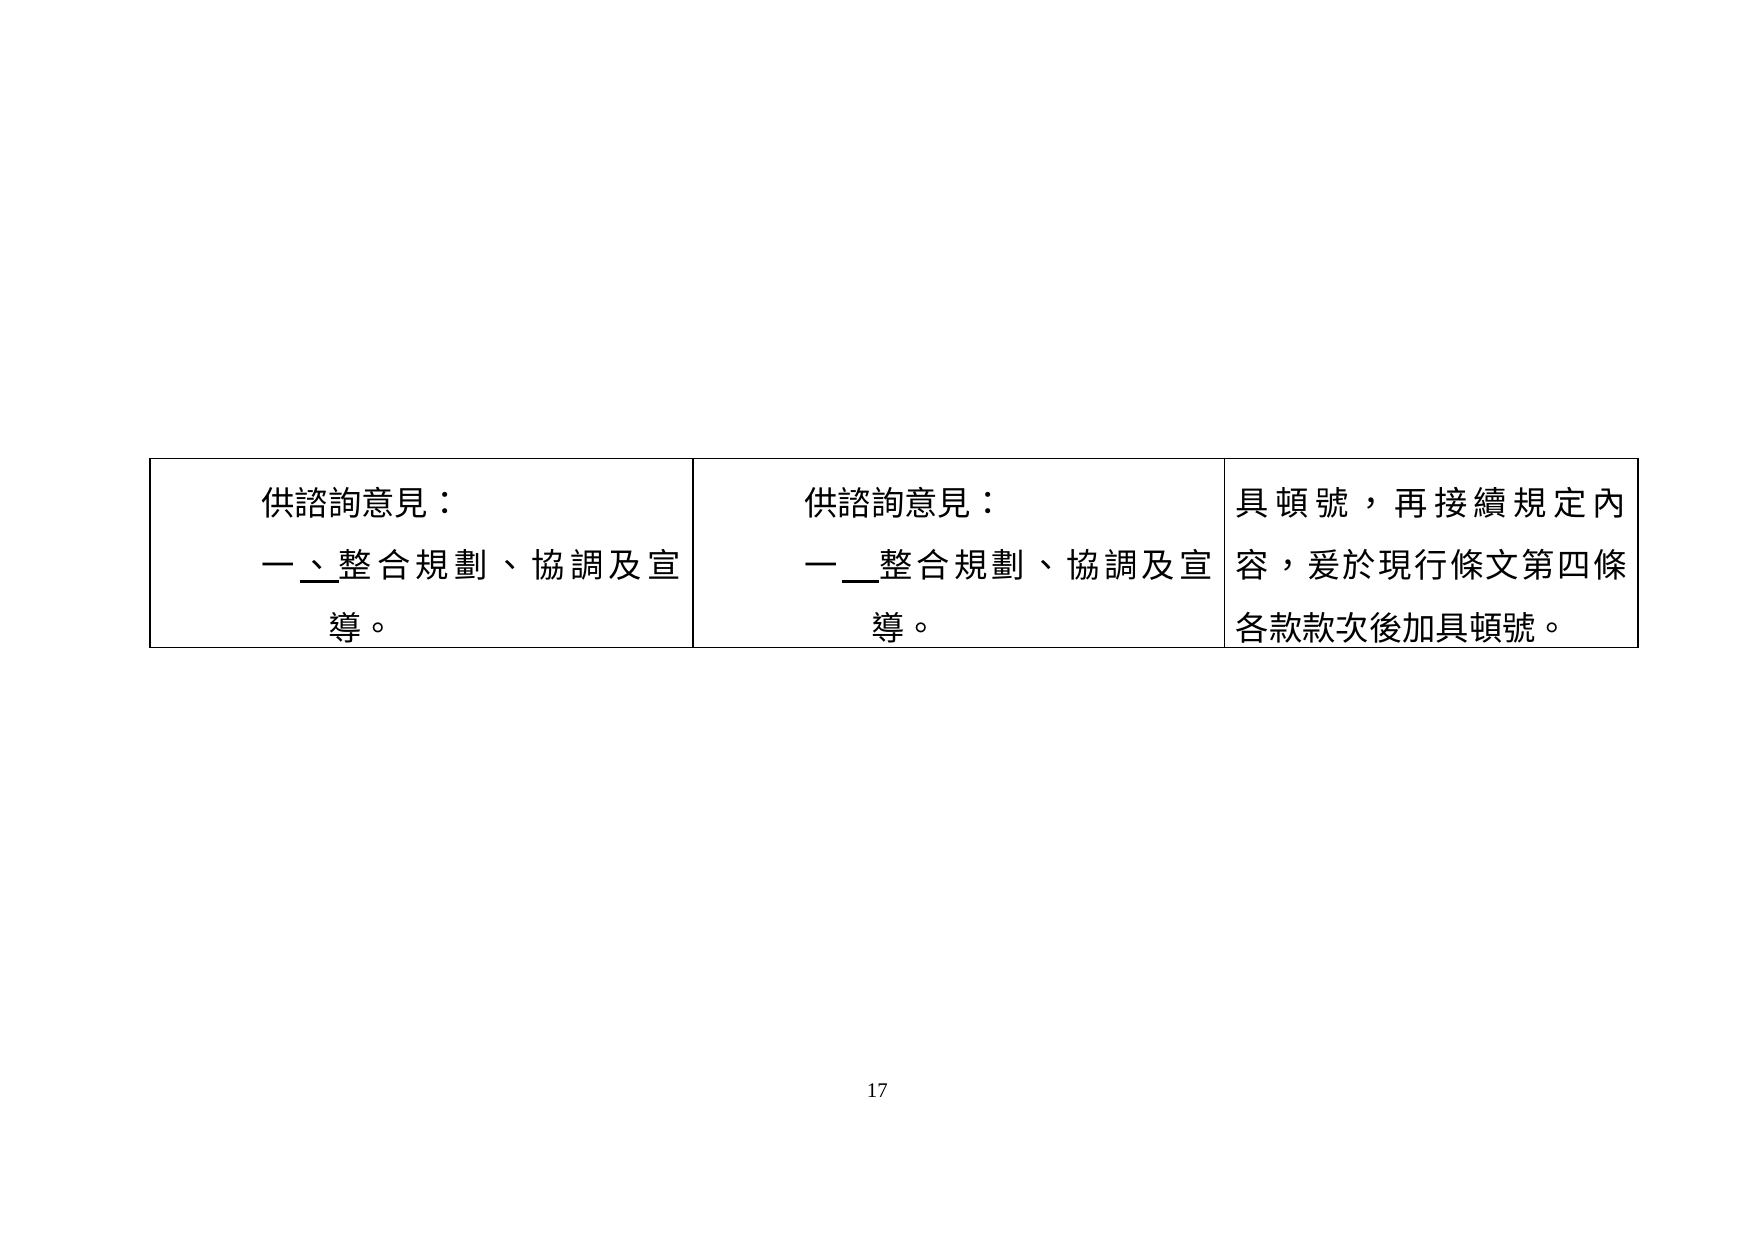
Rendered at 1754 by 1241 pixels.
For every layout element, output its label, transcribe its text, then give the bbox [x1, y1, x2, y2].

table_cell 供諮詢意見： 一 整合規劃、協調及宣導。 [694, 459, 1224, 647]
table_cell 具頓號，再接續規定內容，爰於現行條文第四條各款款次後加具頓號。 [1225, 459, 1637, 647]
table_cell 供諮詢意見： 一、整合規劃、協調及宣導。 [151, 459, 692, 647]
